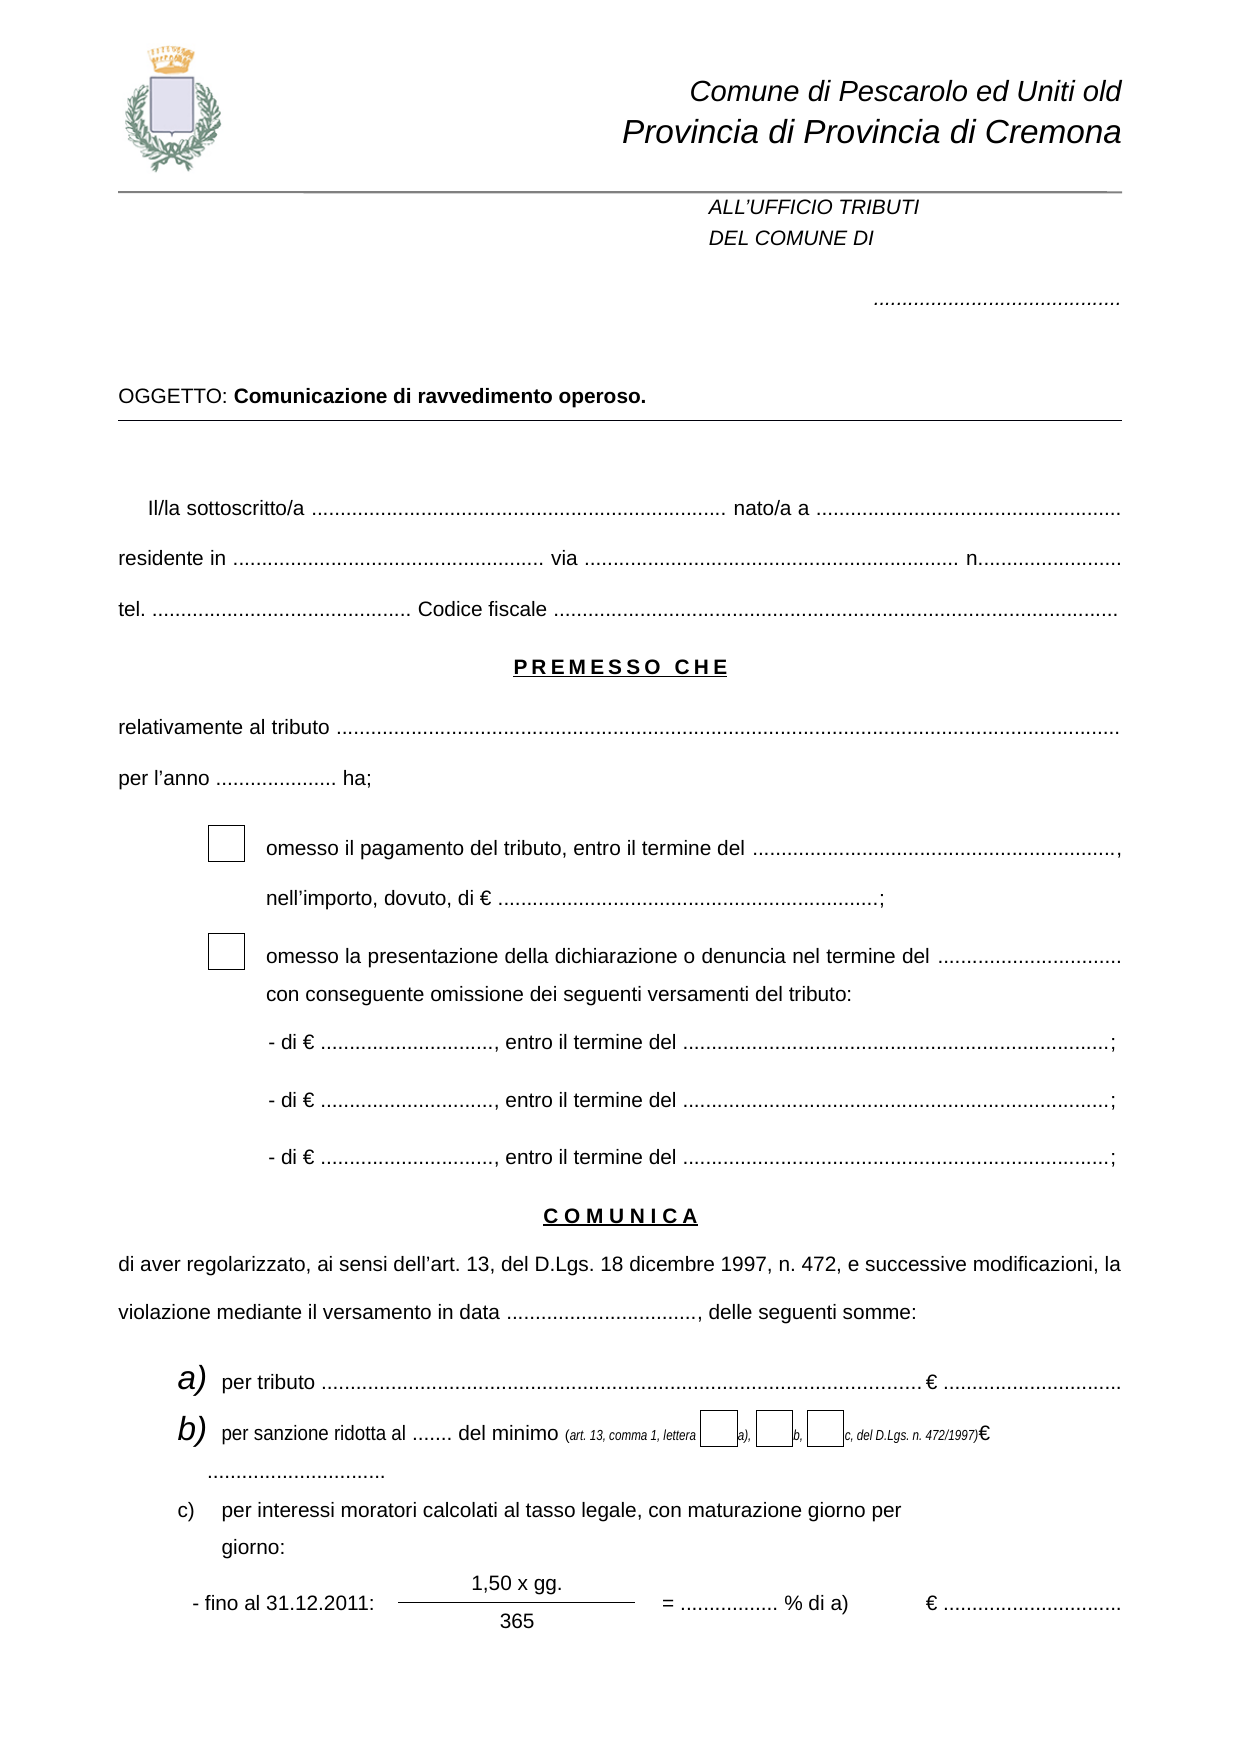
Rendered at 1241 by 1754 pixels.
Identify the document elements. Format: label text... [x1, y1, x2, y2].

text giorno: [221, 1535, 1122, 1559]
text DEL COMUNE DI [709, 226, 1122, 250]
text di aver regolarizzato, ai sensi dell’art. 13, del D.Lgs. 18 dicembre 1997, n. 472, e successive modificazioni, la violazione mediante il versamento in data ................................., delle seguenti somme: [118, 1252, 1122, 1326]
text 1,50 x gg. [192, 1571, 1122, 1595]
text ALL’UFFICIO TRIBUTI [709, 195, 1122, 219]
picture [122, 43, 224, 175]
text omesso il pagamento del tributo, entro il termine del ..............................................................., nell’importo, dovuto, di € ..................................................................; [118, 824, 1122, 913]
text Il/la sottoscritto/a ........................................................................ nato/a a ..................................................... residente in ...................................................... via ................................................................. n......................... tel. ............................................. Codice fiscale .................................................................................................. [118, 484, 1122, 623]
text - di € .............................., entro il termine del ..........................................................................; [118, 1018, 1122, 1057]
text 365 [192, 1614, 1122, 1633]
list per sanzione ridotta al ....... del minimo (art. 13, comma 1, lettera a), b, c, del D.Lgs. n. 472/1997) € ............................... [177, 1409, 1122, 1486]
text - fino al 31.12.2011: = ................. % di a) € ............................... [843, 1595, 1122, 1614]
text PREMESSO CHE [118, 655, 1122, 679]
list per interessi moratori calcolati al tasso legale, con maturazione giorno per [177, 1498, 1122, 1522]
list per tributo € ............................... [177, 1358, 1122, 1396]
text - di € .............................., entro il termine del ..........................................................................; [118, 1076, 1122, 1114]
text - fino al 31.12.2011: = ................. % di a) € ............................... [192, 1595, 845, 1614]
text omesso la presentazione della dichiarazione o denuncia nel termine del ................................ con conseguente omissione dei seguenti versamenti del tributo: [118, 932, 1122, 1006]
text relativamente al tributo ........................................................................................................................................ per l’anno ..................... ha; [118, 703, 1122, 792]
text C O M U N I C A [118, 1203, 1122, 1227]
text OGGETTO: Comunicazione di ravvedimento operoso. [118, 384, 1122, 408]
text - di € .............................., entro il termine del ..........................................................................; [118, 1133, 1122, 1172]
text ........................................... [118, 274, 1122, 312]
